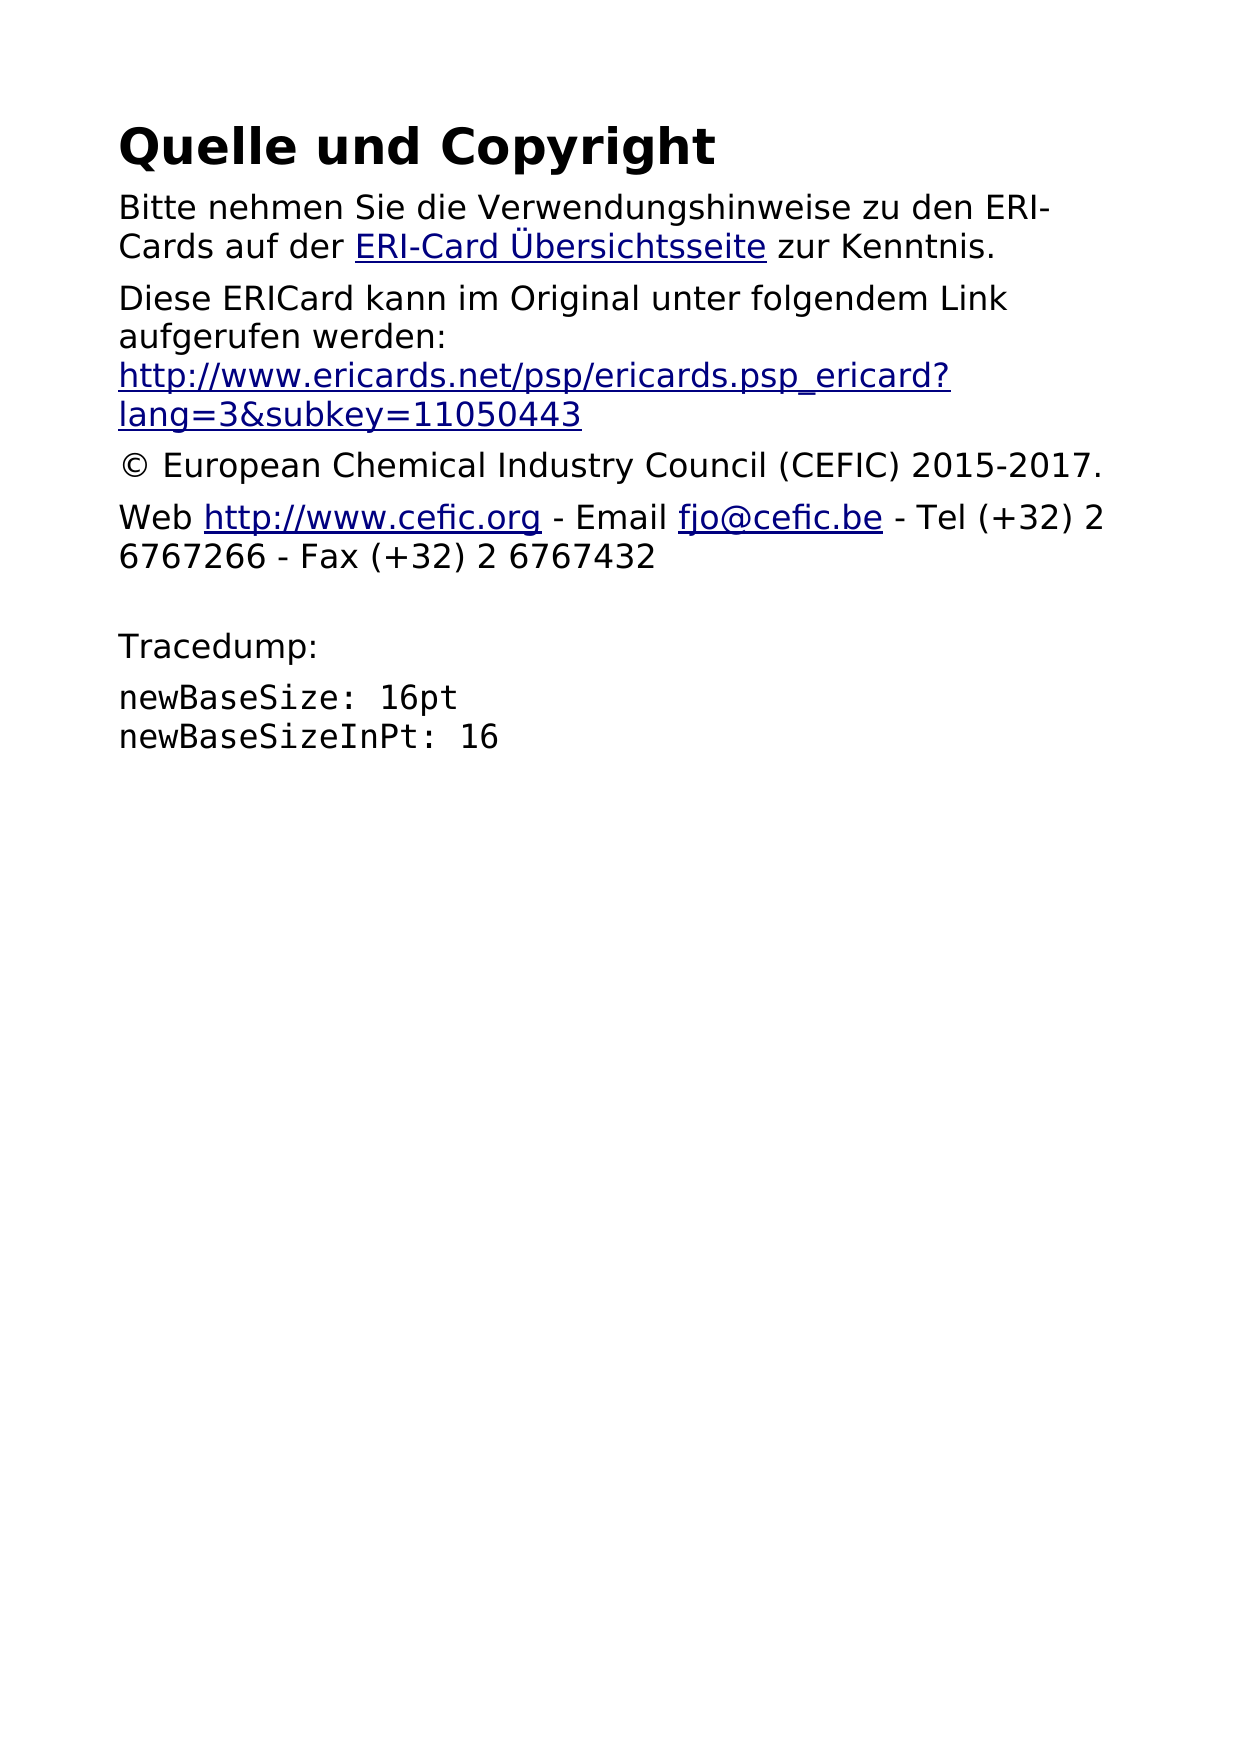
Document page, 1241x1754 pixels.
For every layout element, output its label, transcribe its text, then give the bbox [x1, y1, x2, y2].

text Diese ERICard kann im Original unter folgendem Link aufgerufen werden: http://www.ericards.net/psp/ericards.psp_ericard?lang=3&subkey=11050443 [118, 279, 1122, 434]
subtitle Quelle und Copyright [118, 118, 1122, 176]
text Bitte nehmen Sie die Verwendungshinweise zu den ERI-Cards auf der ERI-Card Übersichtsseite zur Kenntnis. [118, 189, 1122, 267]
text Tracedump: [118, 588, 1122, 666]
text © European Chemical Industry Council (CEFIC) 2015-2017. [118, 447, 1122, 486]
text Web http://www.cefic.org - Email fjo@cefic.be - Tel (+32) 2 6767266 - Fax (+32) 2 6767432 [118, 498, 1122, 576]
text newBaseSize: 16pt newBaseSizeInPt: 16 [118, 679, 1122, 756]
